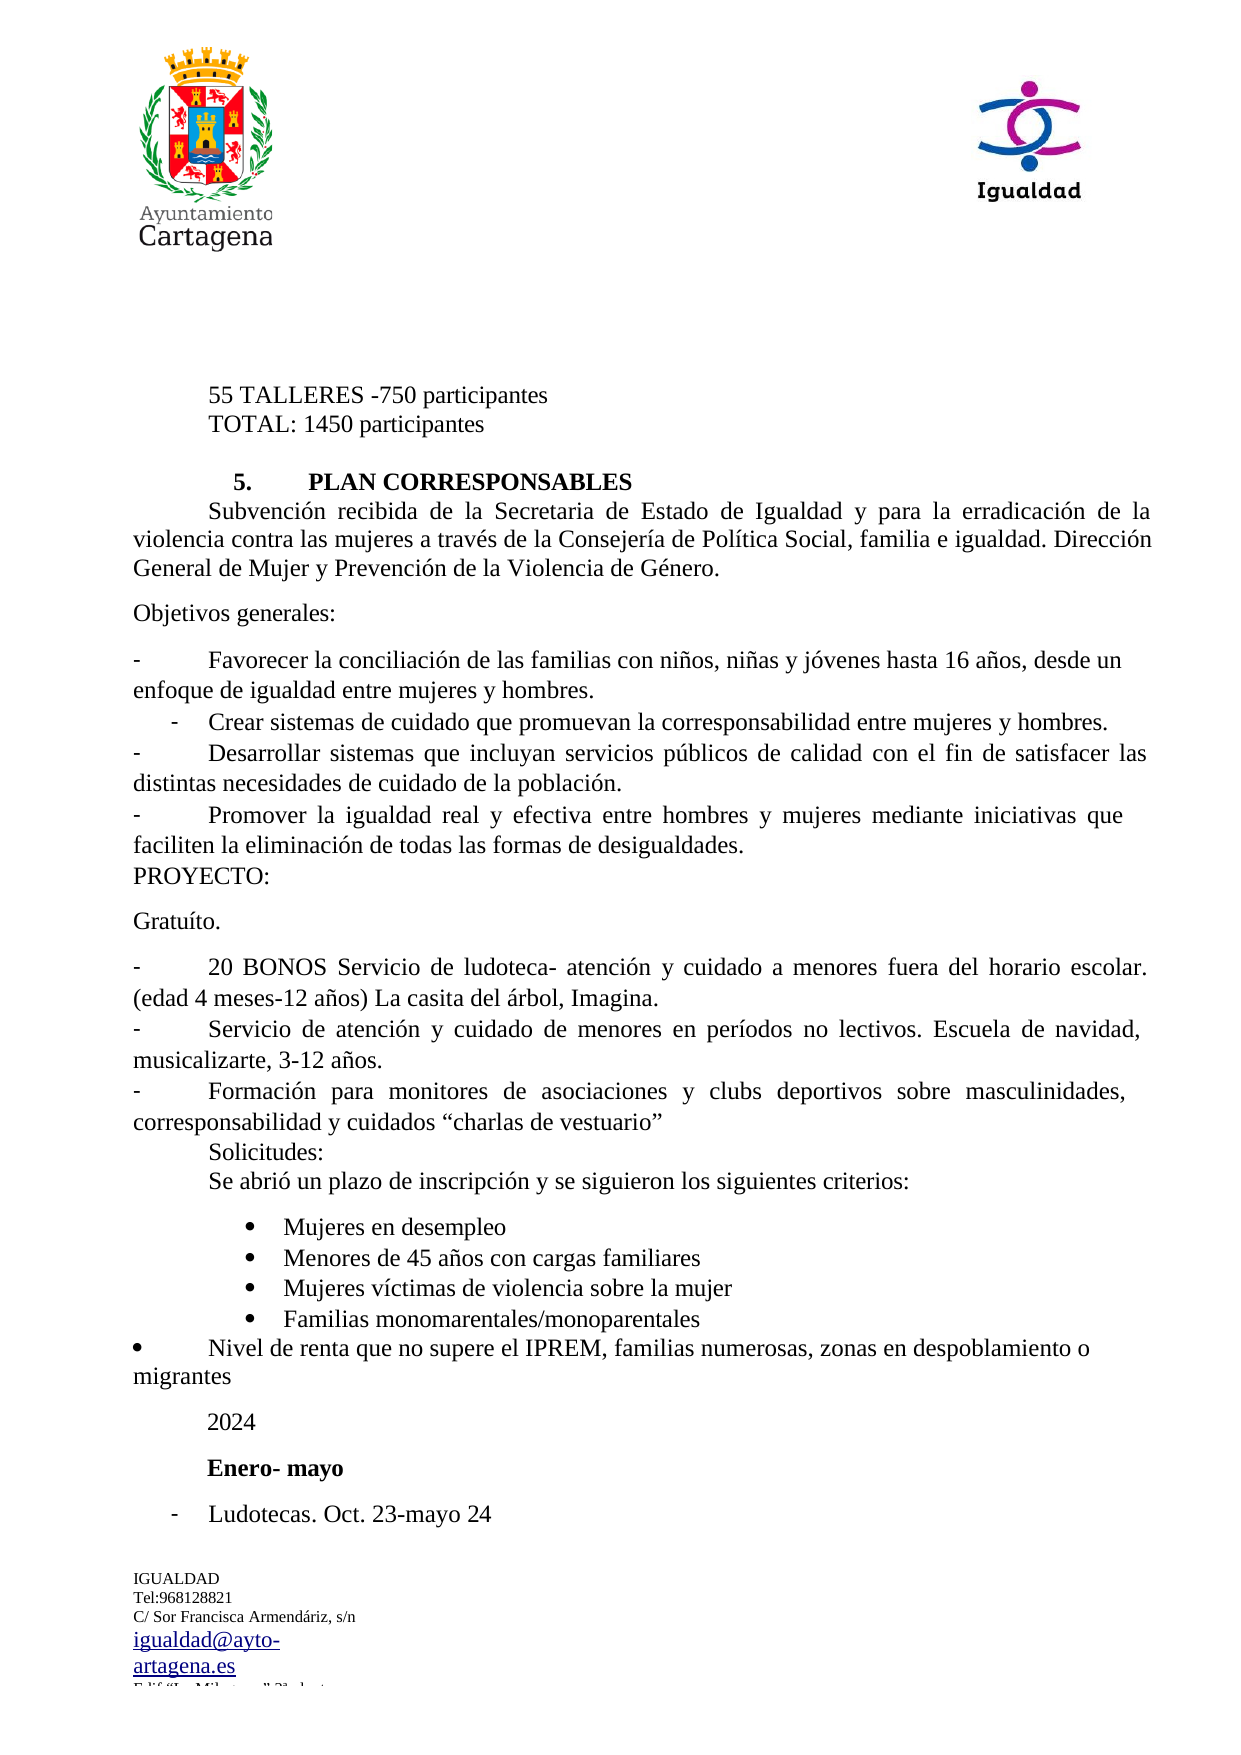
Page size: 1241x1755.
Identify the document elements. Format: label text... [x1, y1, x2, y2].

list PLAN CORRESPONSABLES [233, 467, 1167, 496]
list Promover la igualdad real y efectiva entre hombres y mujeres mediante iniciativas que faciliten la eliminación de todas las formas de desigualdades. [133, 799, 1152, 859]
text 2024 [207, 1407, 1167, 1436]
list Ludotecas. Oct. 23-mayo 24 [171, 1498, 1167, 1528]
list 20 BONOS Servicio de ludoteca- atención y cuidado a menores fuera del horario escolar. (edad 4 meses-12 años) La casita del árbol, Imagina. [133, 952, 1152, 1012]
text Solicitudes: [208, 1137, 1167, 1166]
list Mujeres en desempleo [246, 1211, 1167, 1242]
subtitle PROYECTO: [133, 861, 1167, 889]
list Desarrollar sistemas que incluyan servicios públicos de calidad con el fin de satisfacer las distintas necesidades de cuidado de la población. [133, 737, 1152, 797]
list Familias monomarentales/monoparentales [246, 1303, 1167, 1334]
list Crear sistemas de cuidado que promuevan la corresponsabilidad entre mujeres y hombres. [171, 706, 1167, 736]
text 55 TALLERES -750 participantes [208, 381, 1167, 409]
text Gratuíto. [133, 906, 1167, 935]
list Favorecer la conciliación de las familias con niños, niñas y jóvenes hasta 16 años, desde un enfoque de igualdad entre mujeres y hombres. [133, 644, 1152, 704]
list Servicio de atención y cuidado de menores en períodos no lectivos. Escuela de navidad, musicalizarte, 3-12 años. [133, 1013, 1152, 1073]
subtitle Enero- mayo [207, 1453, 1167, 1482]
text TOTAL: 1450 participantes [208, 409, 1167, 438]
list Menores de 45 años con cargas familiares [246, 1242, 1167, 1272]
list Formación para monitores de asociaciones y clubs deportivos sobre masculinidades, corresponsabilidad y cuidados “charlas de vestuario” [133, 1075, 1152, 1135]
text Objetivos generales: [133, 598, 1167, 627]
list Nivel de renta que no supere el IPREM, familias numerosas, zonas en despoblamiento o migrantes [133, 1334, 1152, 1390]
text Se abrió un plazo de inscripción y se siguieron los siguientes criterios: [208, 1166, 1167, 1194]
list Mujeres víctimas de violencia sobre la mujer [246, 1272, 1167, 1303]
text Subvención recibida de la Secretaria de Estado de Igualdad y para la erradicación de la violencia contra las mujeres a través de la Consejería de Política Social, familia e igualdad. Dirección General de Mujer y Prevención de la Violencia de Género. [133, 496, 1152, 582]
